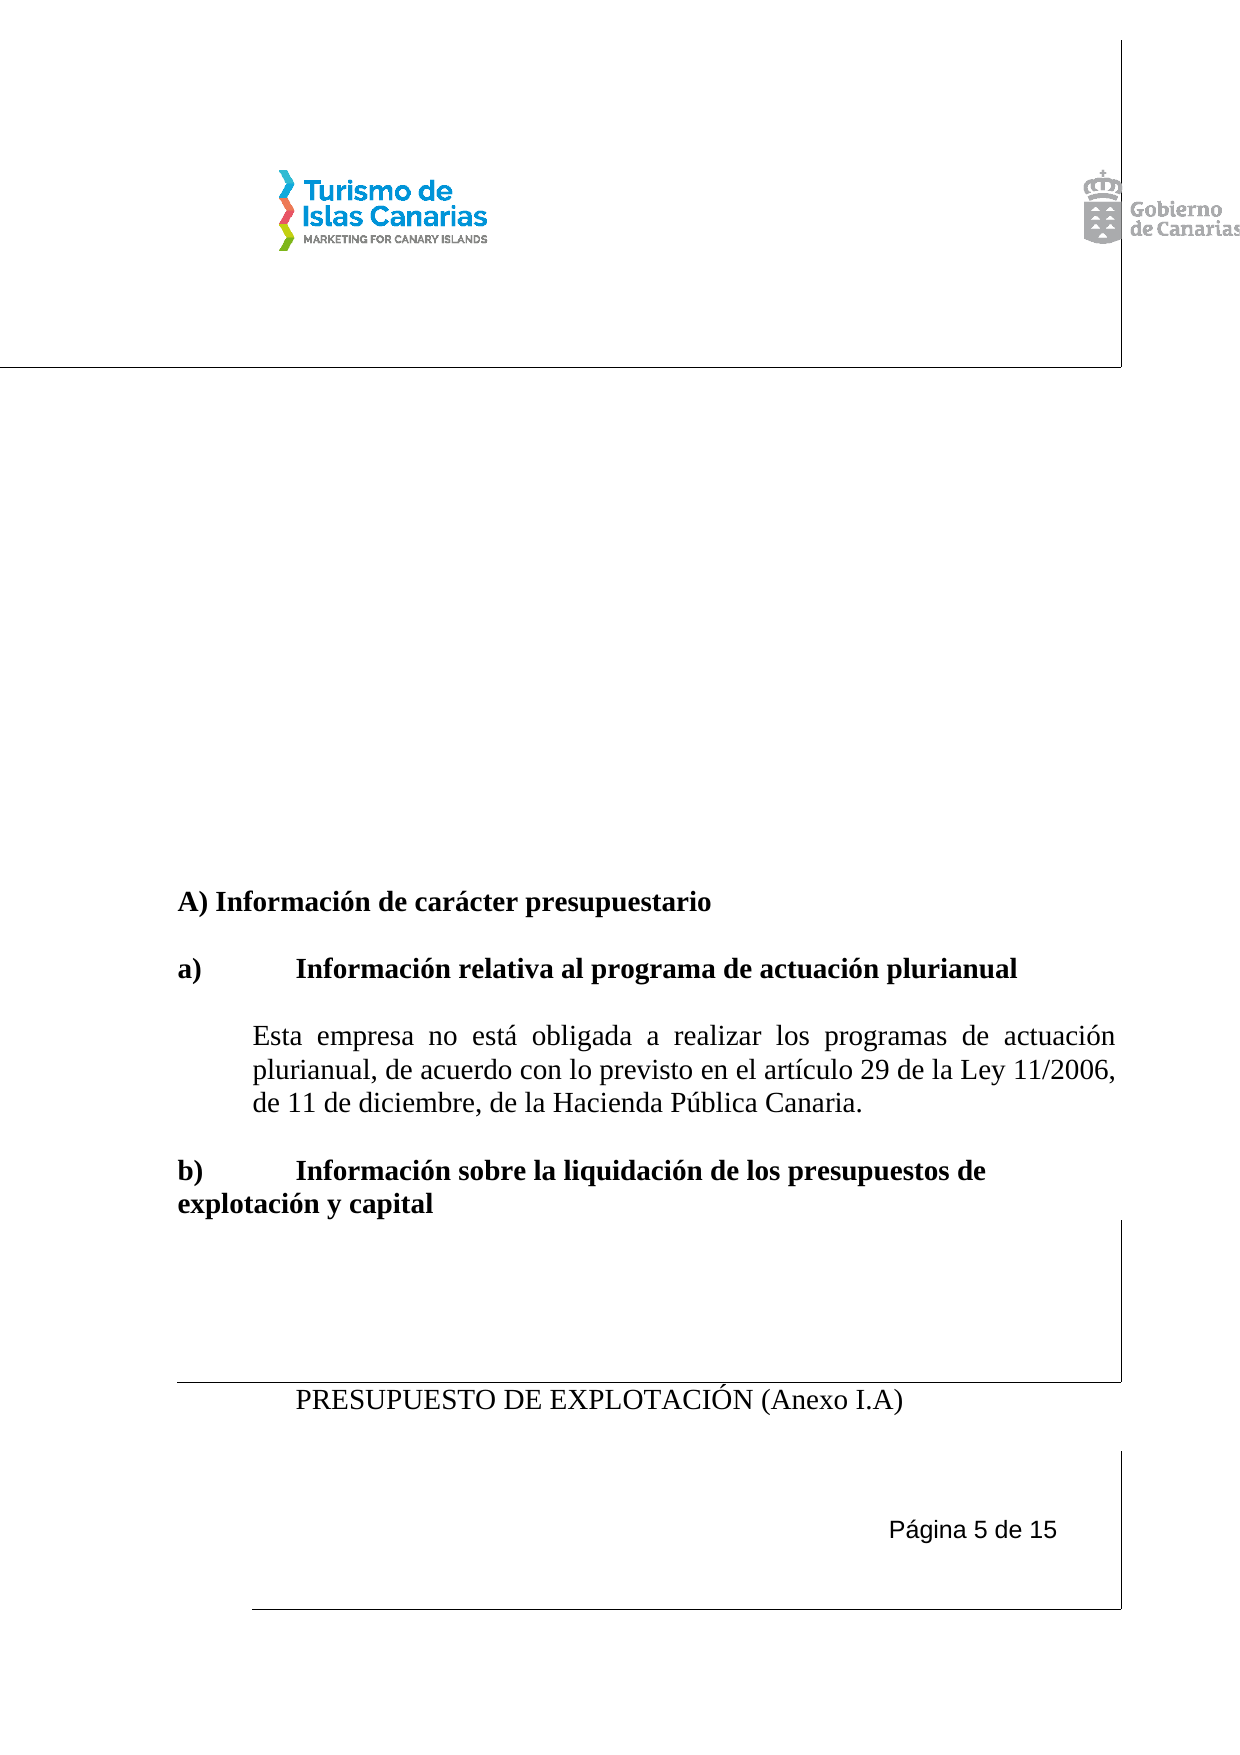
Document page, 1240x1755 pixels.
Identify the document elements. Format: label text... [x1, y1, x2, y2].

text PRESUPUESTO DE EXPLOTACIÓN (Anexo I.A) [177, 1382, 1117, 1416]
text A) Información de carácter presupuestario [177, 884, 1117, 918]
list Información sobre la liquidación de los presupuestos de explotación y capital [177, 1153, 1117, 1220]
list Información relativa al programa de actuación plurianual [177, 951, 1117, 985]
text Esta empresa no está obligada a realizar los programas de actuación plurianual, de acuerdo con lo previsto en el artículo 29 de la Ley 11/2006, de 11 de diciembre, de la Hacienda Pública Canaria. [252, 1018, 1117, 1119]
picture [64, 105, 1240, 303]
